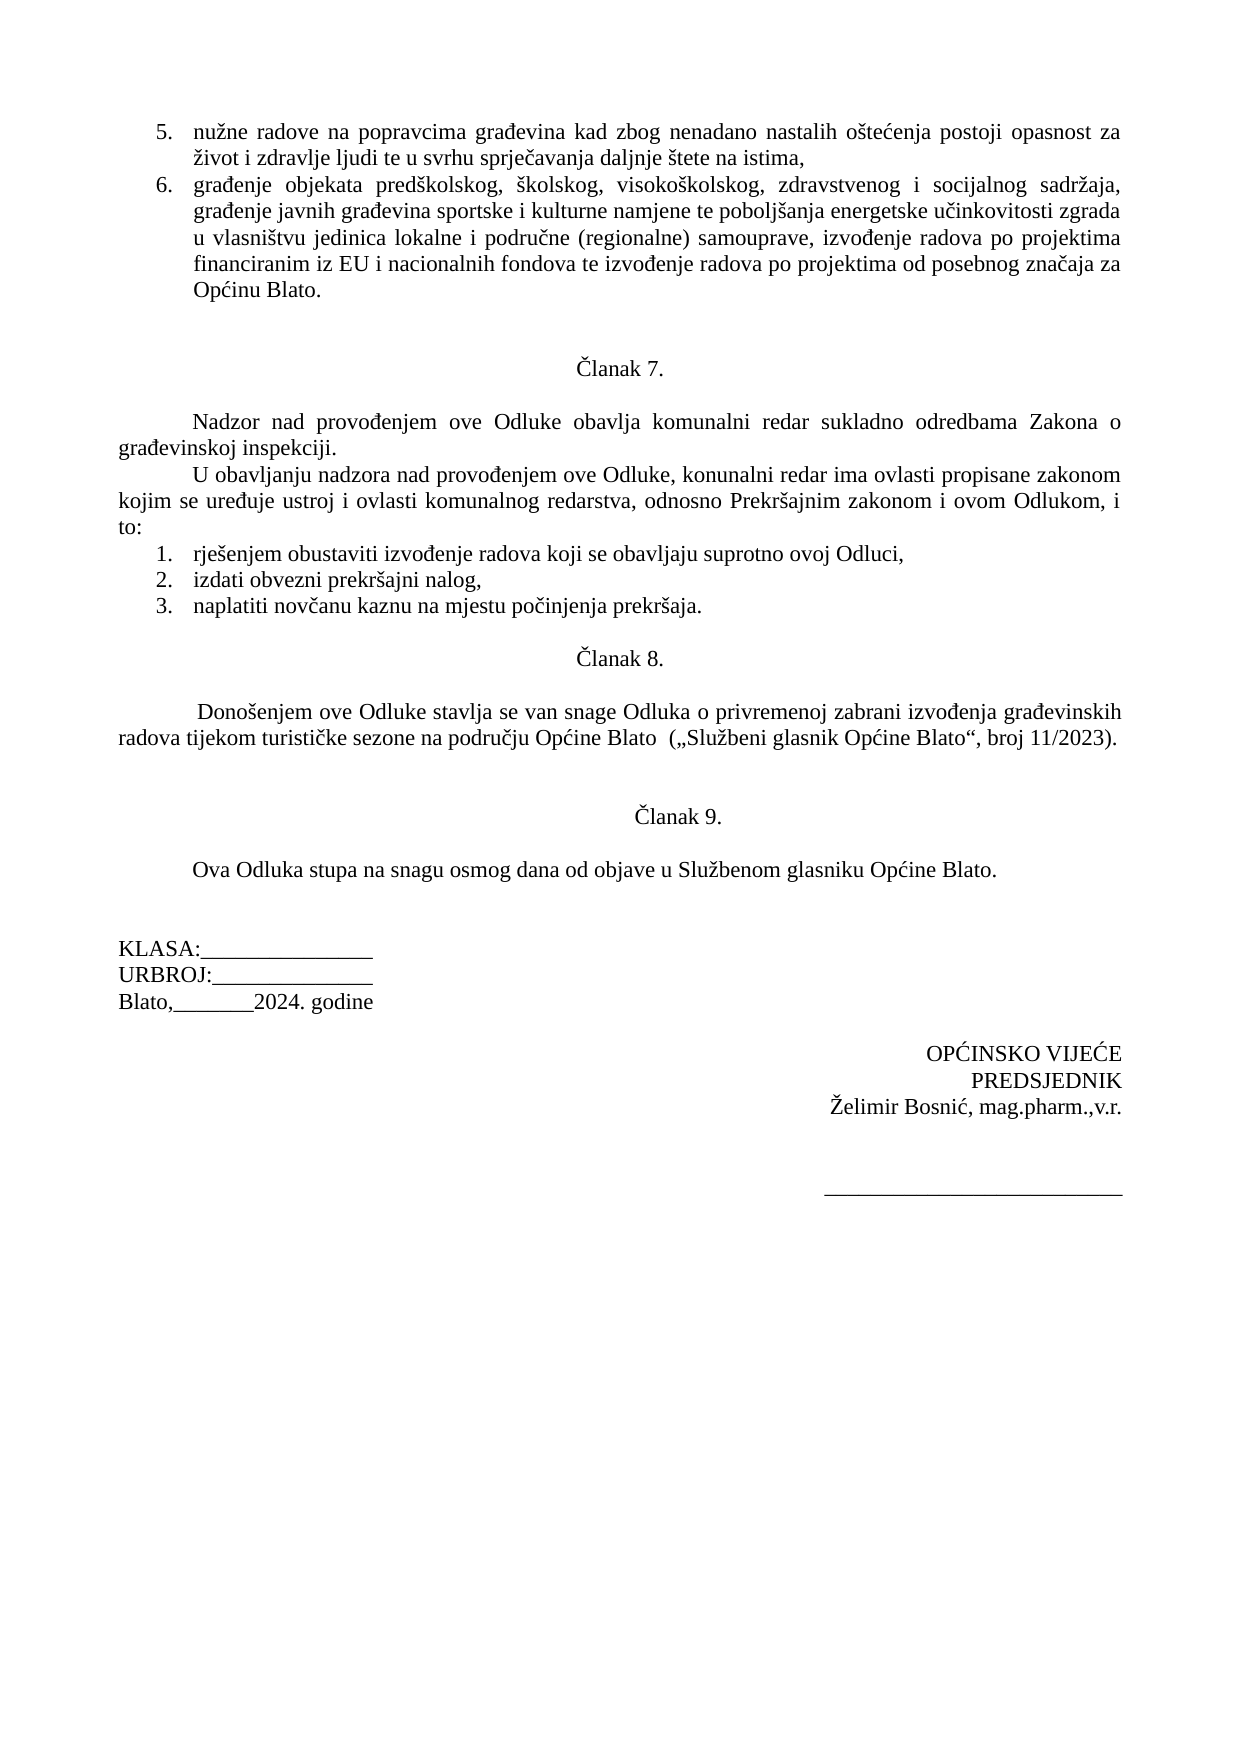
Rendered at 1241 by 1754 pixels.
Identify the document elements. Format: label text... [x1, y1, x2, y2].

text KLASA:_______________ [118, 935, 1122, 961]
text Nadzor nad provođenjem ove Odluke obavlja komunalni redar sukladno odredbama Zakona o građevinskoj inspekciji. [118, 408, 1122, 461]
text Članak 7. [118, 355, 1122, 382]
text Članak 8. [118, 645, 1122, 672]
list nužne radove na popravcima građevina kad zbog nenadano nastalih oštećenja postoji opasnost za život i zdravlje ljudi te u svrhu sprječavanja daljnje štete na istima, [156, 118, 1122, 171]
list naplatiti novčanu kaznu na mjestu počinjenja prekršaja. [156, 592, 1122, 619]
list rješenjem obustaviti izvođenje radova koji se obavljaju suprotno ovoj Odluci, [156, 540, 1122, 566]
text Ova Odluka stupa na snagu osmog dana od objave u Službenom glasniku Općine Blato. [118, 856, 1122, 882]
list izdati obvezni prekršajni nalog, [156, 566, 1122, 592]
list građenje objekata predškolskog, školskog, visokoškolskog, zdravstvenog i socijalnog sadržaja, građenje javnih građevina sportske i kulturne namjene te poboljšanja energetske učinkovitosti zgrada u vlasništvu jedinica lokalne i područne (regionalne) samouprave, izvođenje radova po projektima financiranim iz EU i nacionalnih fondova te izvođenje radova po projektima od posebnog značaja za Općinu Blato. [156, 171, 1122, 303]
text OPĆINSKO VIJEĆE [118, 1041, 1122, 1067]
subtitle Donošenjem ove Odluke stavlja se van snage Odluka o privremenoj zabrani izvođenja građevinskih radova tijekom turističke sezone na području Općine Blato („Službeni glasnik Općine Blato“, broj 11/2023). [118, 698, 1122, 751]
text Blato,_______2024. godine [118, 988, 1122, 1014]
text URBROJ:______________ [118, 961, 1122, 988]
text PREDSJEDNIK [118, 1067, 1122, 1093]
text Članak 9. [561, 803, 1122, 830]
text U obavljanju nadzora nad provođenjem ove Odluke, konunalni redar ima ovlasti propisane zakonom kojim se uređuje ustroj i ovlasti komunalnog redarstva, odnosno Prekršajnim zakonom i ovom Odlukom, i to: [118, 461, 1122, 540]
text Želimir Bosnić, mag.pharm.,v.r. __________________________ [118, 1093, 1122, 1199]
